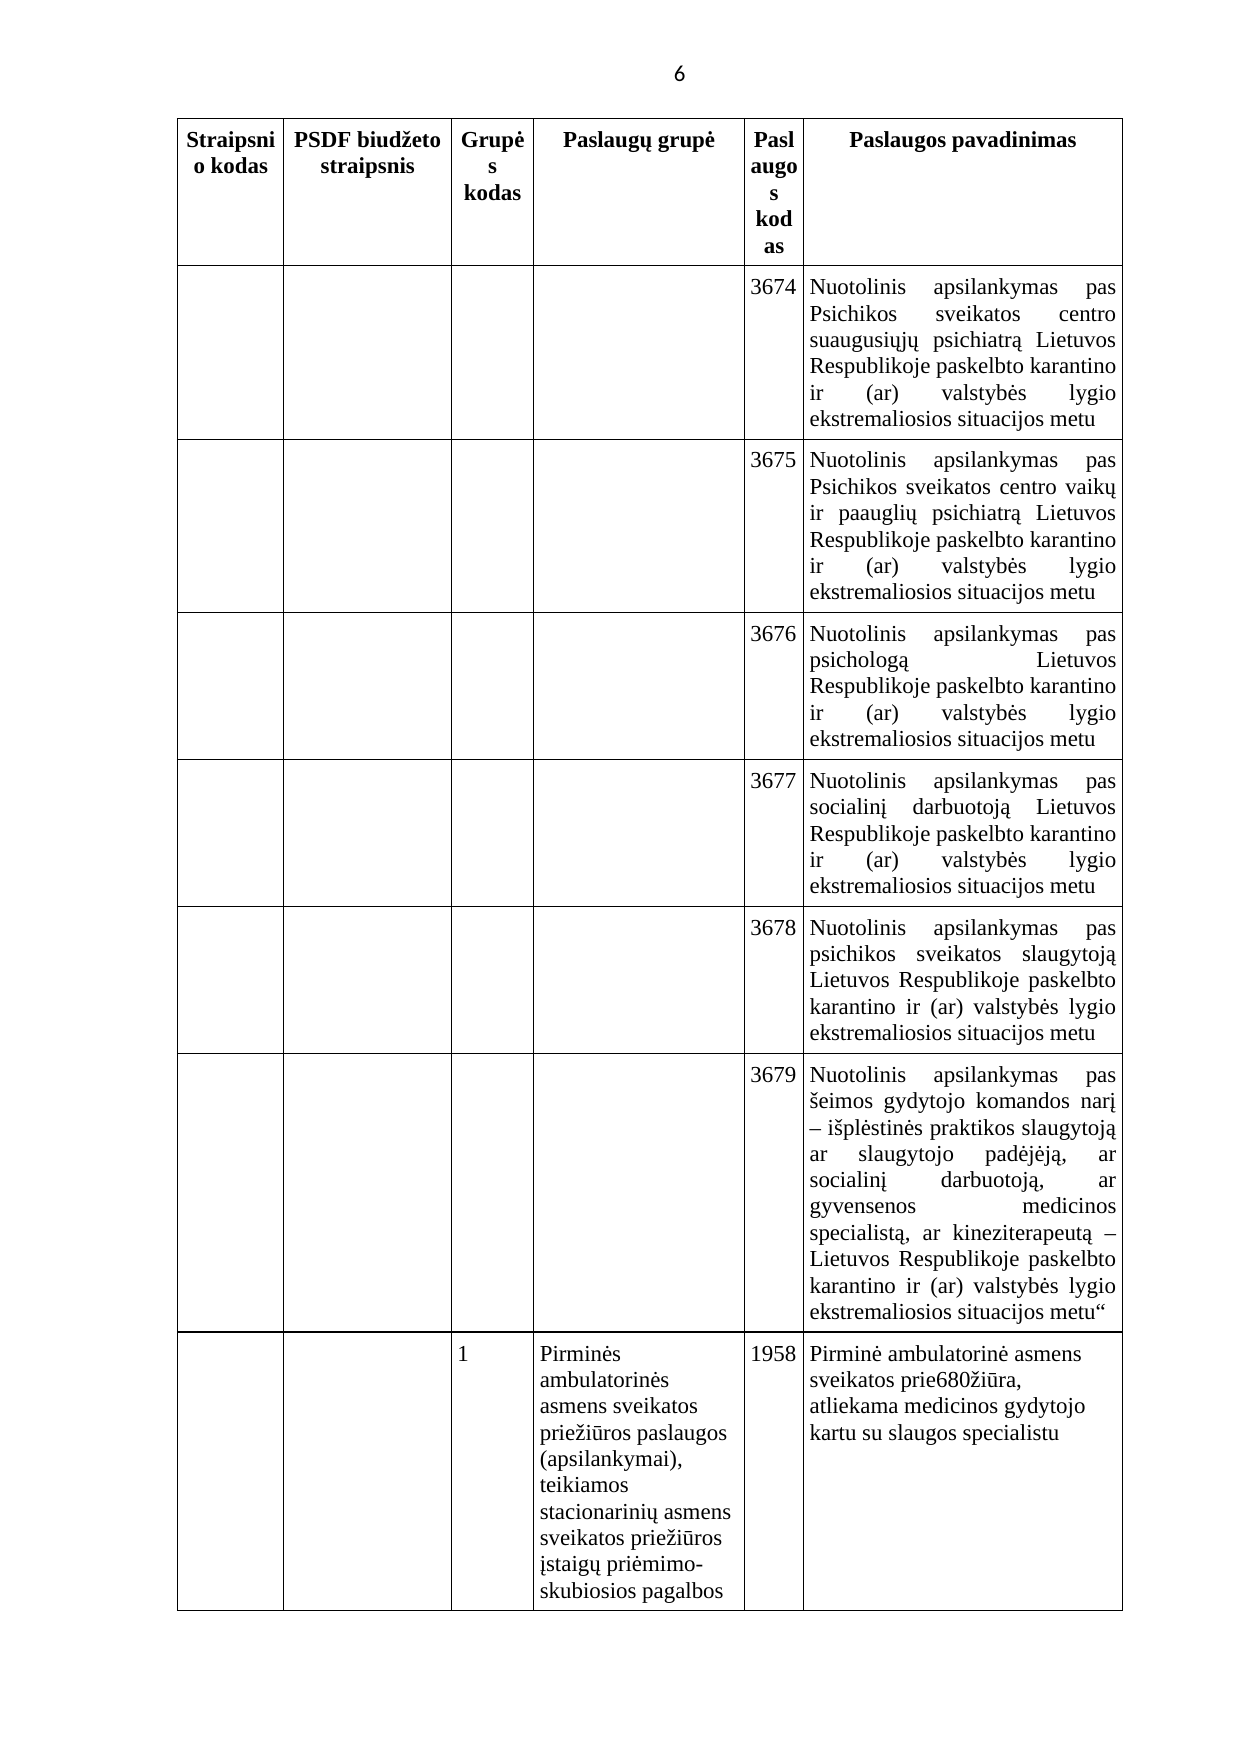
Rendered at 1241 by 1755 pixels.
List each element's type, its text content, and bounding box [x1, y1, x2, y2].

table_cell Nuotolinis apsilankymas pas socialinį darbuotoją Lietuvos Respublikoje paskelbto karantino ir (ar) valstybės lygio ekstremaliosios situacijos metu [804, 760, 1122, 906]
table_cell [534, 907, 744, 1053]
table_cell Nuotolinis apsilankymas pas psichikos sveikatos slaugytoją Lietuvos Respublikoje paskelbto karantino ir (ar) valstybės lygio ekstremaliosios situacijos metu [804, 907, 1122, 1053]
table_header Straipsnio kodas [178, 119, 283, 265]
table_cell Nuotolinis apsilankymas pas psichologą Lietuvos Respublikoje paskelbto karantino ir (ar) valstybės lygio ekstremaliosios situacijos metu [804, 613, 1122, 759]
table_cell 3675 [745, 440, 803, 612]
table_cell [534, 613, 744, 759]
table_cell [284, 1054, 451, 1331]
table_cell [452, 440, 533, 612]
table_cell Nuotolinis apsilankymas pas Psichikos sveikatos centro vaikų ir paauglių psichiatrą Lietuvos Respublikoje paskelbto karantino ir (ar) valstybės lygio ekstremaliosios situacijos metu [804, 440, 1122, 612]
table_cell Nuotolinis apsilankymas pas šeimos gydytojo komandos narį – išplėstinės praktikos slaugytoją ar slaugytojo padėjėją, ar socialinį darbuotoją, ar gyvensenos medicinos specialistą, ar kineziterapeutą – Lietuvos Respublikoje paskelbto karantino ir (ar) valstybės lygio ekstremaliosios situacijos metu“ [804, 1054, 1122, 1331]
table_cell [534, 266, 744, 438]
table_cell [534, 440, 744, 612]
table_header Paslaugų grupė [534, 119, 744, 265]
table_cell [178, 760, 283, 906]
table_cell 3676 [745, 613, 803, 759]
table_cell [178, 440, 283, 612]
table_cell [284, 266, 451, 438]
table_cell [178, 266, 283, 438]
table_cell Pirminės ambulatorinės asmens sveikatos priežiūros paslaugos (apsilankymai), teikiamos stacionarinių asmens sveikatos priežiūros įstaigų priėmimo- skubiosios pagalbos [534, 1333, 744, 1610]
table_cell [534, 760, 744, 906]
table_cell 1958 [745, 1333, 803, 1610]
table_cell 3678 [745, 907, 803, 1053]
table_cell [178, 1333, 283, 1610]
table_cell [534, 1054, 744, 1331]
table_cell 3677 [745, 760, 803, 906]
table_cell [178, 613, 283, 759]
table_cell [178, 907, 283, 1053]
table_cell [284, 907, 451, 1053]
table_cell [452, 266, 533, 438]
table_cell 3679 [745, 1054, 803, 1331]
table_cell Pirminė ambulatorinė asmens sveikatos prie680žiūra, atliekama medicinos gydytojo kartu su slaugos specialistu [804, 1333, 1122, 1610]
table_cell [452, 613, 533, 759]
table_cell [284, 440, 451, 612]
table_cell [452, 1054, 533, 1331]
table_cell [284, 1333, 451, 1610]
table_cell [178, 1054, 283, 1331]
table_cell [284, 760, 451, 906]
table_header Paslaugos kodas [745, 119, 803, 265]
table_header Grupės kodas [452, 119, 533, 265]
table_cell 1 [452, 1333, 533, 1610]
table_cell [284, 613, 451, 759]
table_cell 3674 [745, 266, 803, 438]
table_header PSDF biudžeto straipsnis [284, 119, 451, 265]
table_cell Nuotolinis apsilankymas pas Psichikos sveikatos centro suaugusiųjų psichiatrą Lietuvos Respublikoje paskelbto karantino ir (ar) valstybės lygio ekstremaliosios situacijos metu [804, 266, 1122, 438]
table_header Paslaugos pavadinimas [804, 119, 1122, 265]
table_cell [452, 760, 533, 906]
table_cell [452, 907, 533, 1053]
